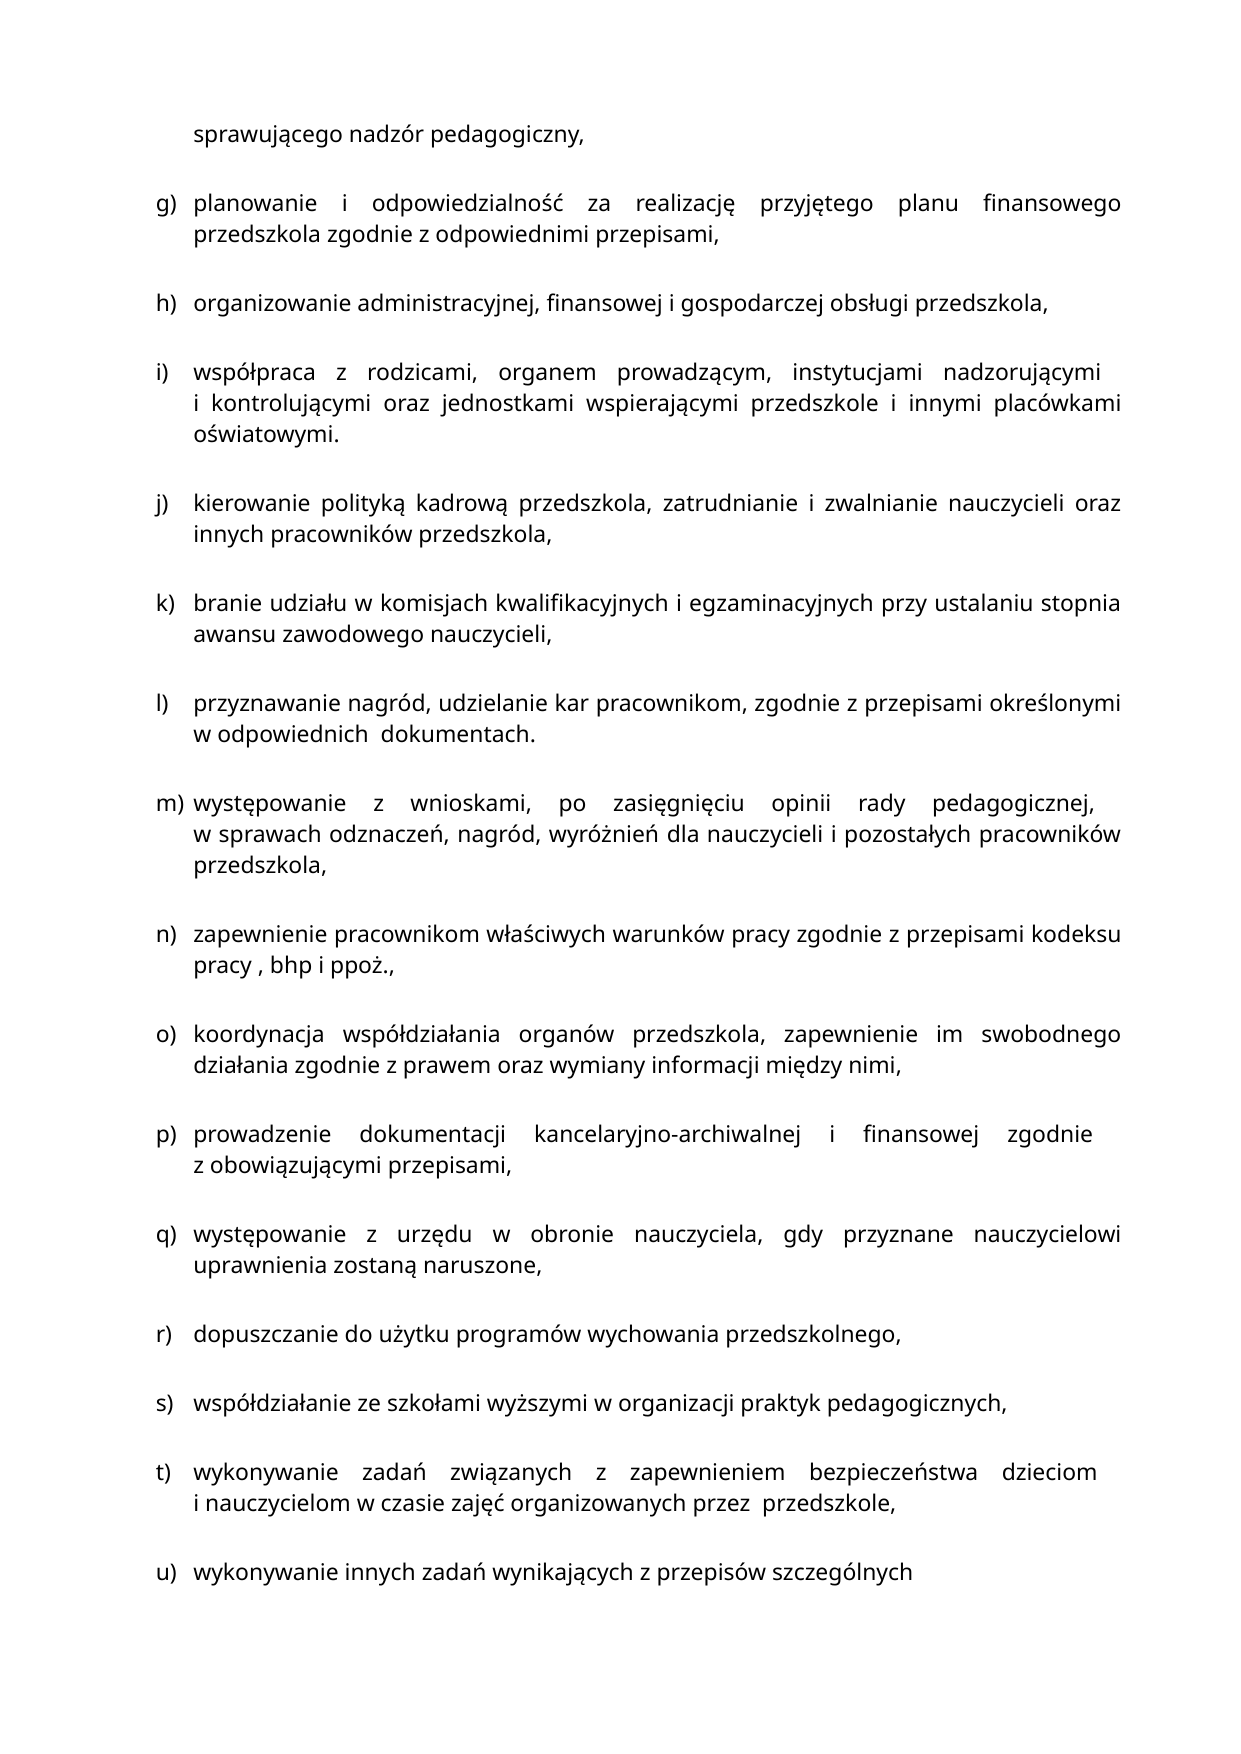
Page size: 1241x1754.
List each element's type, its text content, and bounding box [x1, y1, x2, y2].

list koordynacja współdziałania organów przedszkola, zapewnienie im swobodnego działania zgodnie z prawem oraz wymiany informacji między nimi, [156, 1018, 1122, 1081]
list branie udziału w komisjach kwalifikacyjnych i egzaminacyjnych przy ustalaniu stopnia awansu zawodowego nauczycieli, [156, 587, 1122, 649]
list współpraca z rodzicami, organem prowadzącym, instytucjami nadzorującymi i kontrolującymi oraz jednostkami wspierającymi przedszkole i innymi placówkami oświatowymi. [156, 356, 1122, 449]
list sprawującego nadzór pedagogiczny, [156, 118, 1122, 149]
list współdziałanie ze szkołami wyższymi w organizacji praktyk pedagogicznych, [156, 1387, 1122, 1418]
list zapewnienie pracownikom właściwych warunków pracy zgodnie z przepisami kodeksu pracy , bhp i ppoż., [156, 918, 1122, 981]
list wykonywanie zadań związanych z zapewnieniem bezpieczeństwa dzieciom i nauczycielom w czasie zajęć organizowanych przez przedszkole, [156, 1456, 1122, 1518]
list planowanie i odpowiedzialność za realizację przyjętego planu finansowego przedszkola zgodnie z odpowiednimi przepisami, [156, 187, 1122, 249]
list prowadzenie dokumentacji kancelaryjno-archiwalnej i finansowej zgodnie z obowiązującymi przepisami, [156, 1118, 1122, 1181]
list kierowanie polityką kadrową przedszkola, zatrudnianie i zwalnianie nauczycieli oraz innych pracowników przedszkola, [156, 487, 1122, 549]
list wykonywanie innych zadań wynikających z przepisów szczególnych [156, 1556, 1122, 1587]
list występowanie z wnioskami, po zasięgnięciu opinii rady pedagogicznej, w sprawach odznaczeń, nagród, wyróżnień dla nauczycieli i pozostałych pracowników przedszkola, [156, 787, 1122, 881]
list organizowanie administracyjnej, finansowej i gospodarczej obsługi przedszkola, [156, 287, 1122, 318]
list dopuszczanie do użytku programów wychowania przedszkolnego, [156, 1318, 1122, 1349]
list przyznawanie nagród, udzielanie kar pracownikom, zgodnie z przepisami określonymi w odpowiednich dokumentach. [156, 687, 1122, 749]
list występowanie z urzędu w obronie nauczyciela, gdy przyznane nauczycielowi uprawnienia zostaną naruszone, [156, 1218, 1122, 1281]
